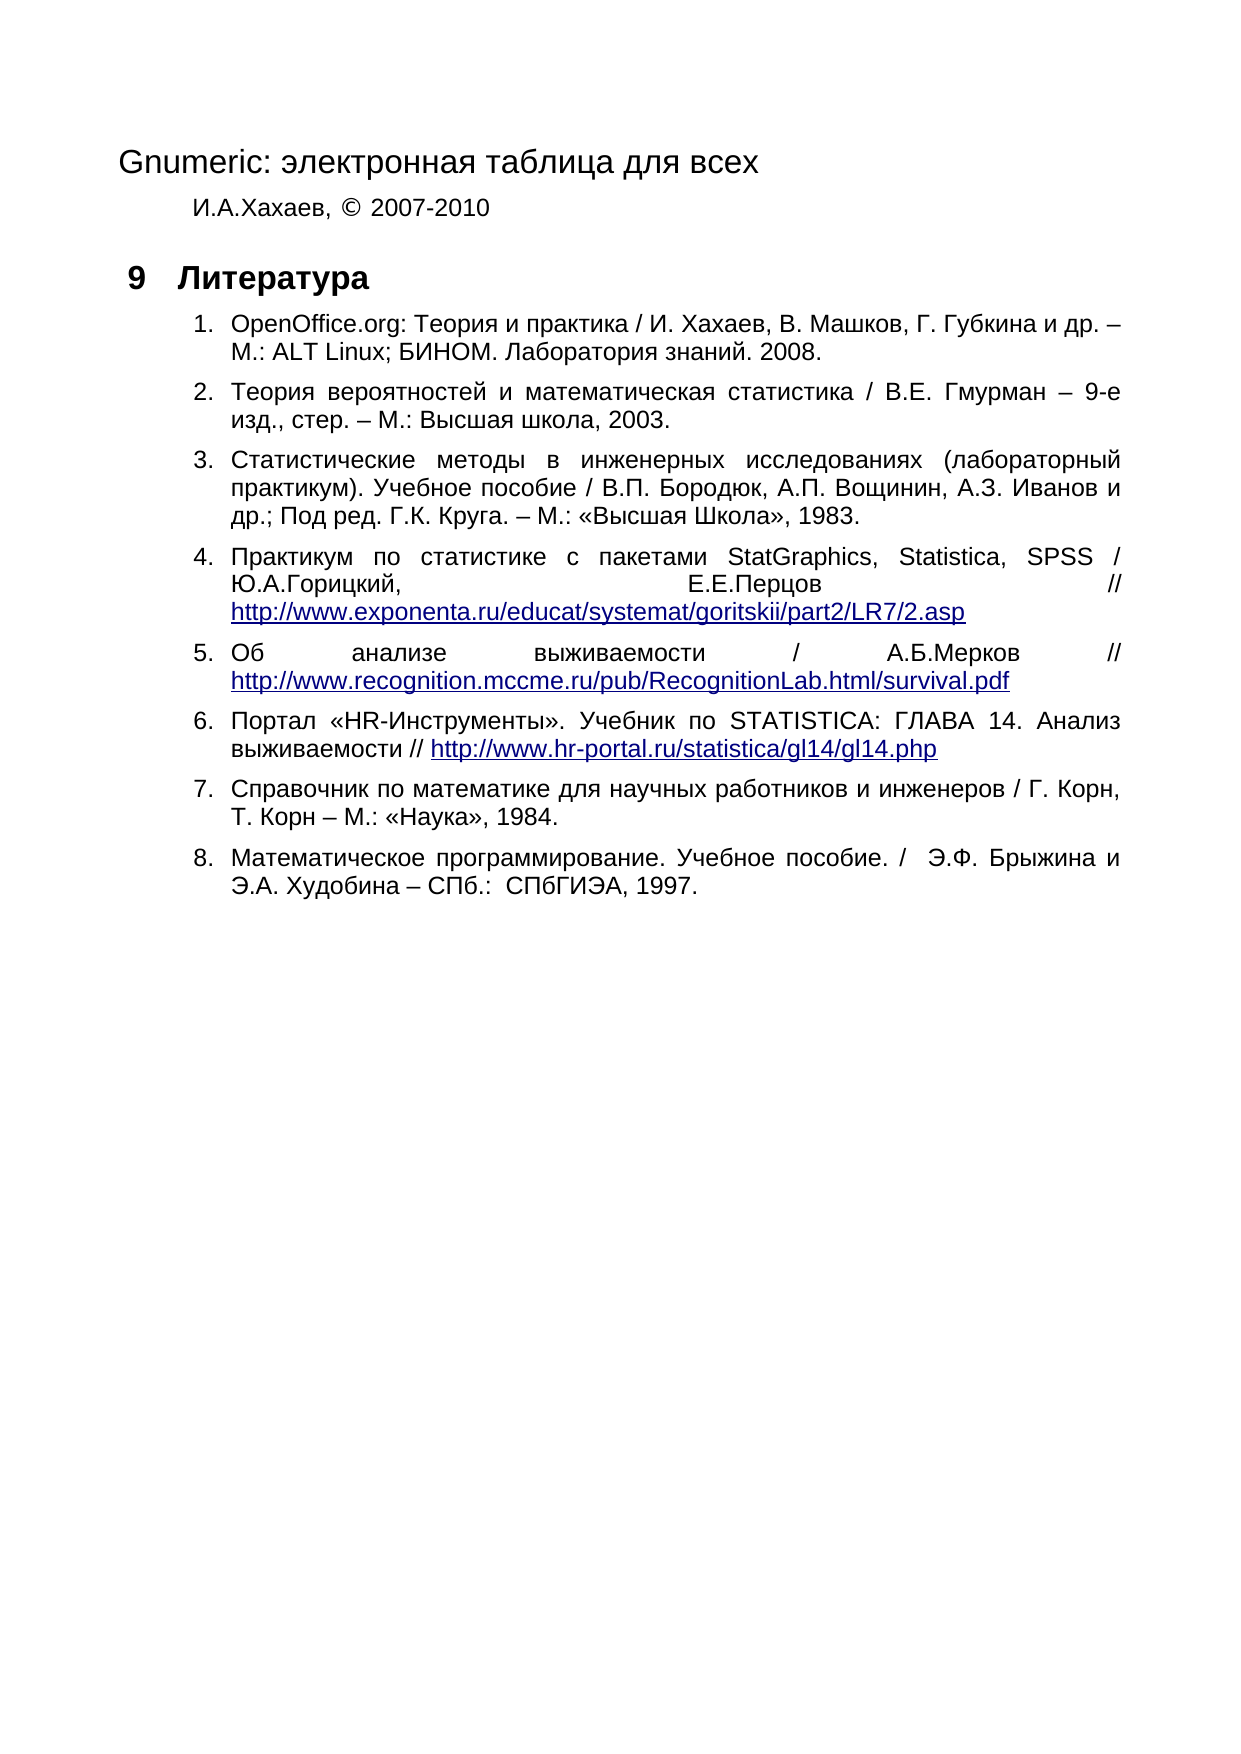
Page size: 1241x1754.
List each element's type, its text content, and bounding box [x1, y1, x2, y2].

list Математическое программирование. Учебное пособие. / Э.Ф. Брыжина и Э.А. Худобина – СПб.: СПбГИЭА, 1997. [193, 843, 1122, 899]
list Теория вероятностей и математическая статистика / В.Е. Гмурман – 9-е изд., стер. – М.: Высшая школа, 2003. [193, 378, 1122, 433]
list Статистические методы в инженерных исследованиях (лабораторный практикум). Учебное пособие / В.П. Бородюк, А.П. Вощинин, А.З. Иванов и др.; Под ред. Г.К. Круга. – М.: «Высшая Школа», 1983. [193, 446, 1122, 530]
list Портал «HR-Инструменты». Учебник по STATISTICA: ГЛАВА 14. Анализ выживаемости // http://www.hr-portal.ru/statistica/gl14/gl14.php [193, 707, 1122, 763]
list Об анализе выживаемости / А.Б.Мерков // http://www.recognition.mccme.ru/pub/RecognitionLab.html/survival.pdf [193, 638, 1122, 694]
title Gnumeric: электронная таблица для всех [118, 143, 1122, 180]
text И.А.Хахаев, © 2007-2010 [118, 193, 1122, 222]
list OpenOffice.org: Теория и практика / И. Хахаев, В. Машков, Г. Губкина и др. – М.: ALT Linux; БИНОМ. Лаборатория знаний. 2008. [193, 309, 1122, 365]
subtitle Литература [118, 259, 1122, 297]
list Справочник по математике для научных работников и инженеров / Г. Корн, Т. Корн – М.: «Наука», 1984. [193, 775, 1122, 831]
list Практикум по статистике с пакетами StatGraphics, Statistica, SPSS / Ю.А.Горицкий, Е.Е.Перцов // http://www.exponenta.ru/educat/systemat/goritskii/part2/LR7/2.asp [193, 542, 1122, 626]
